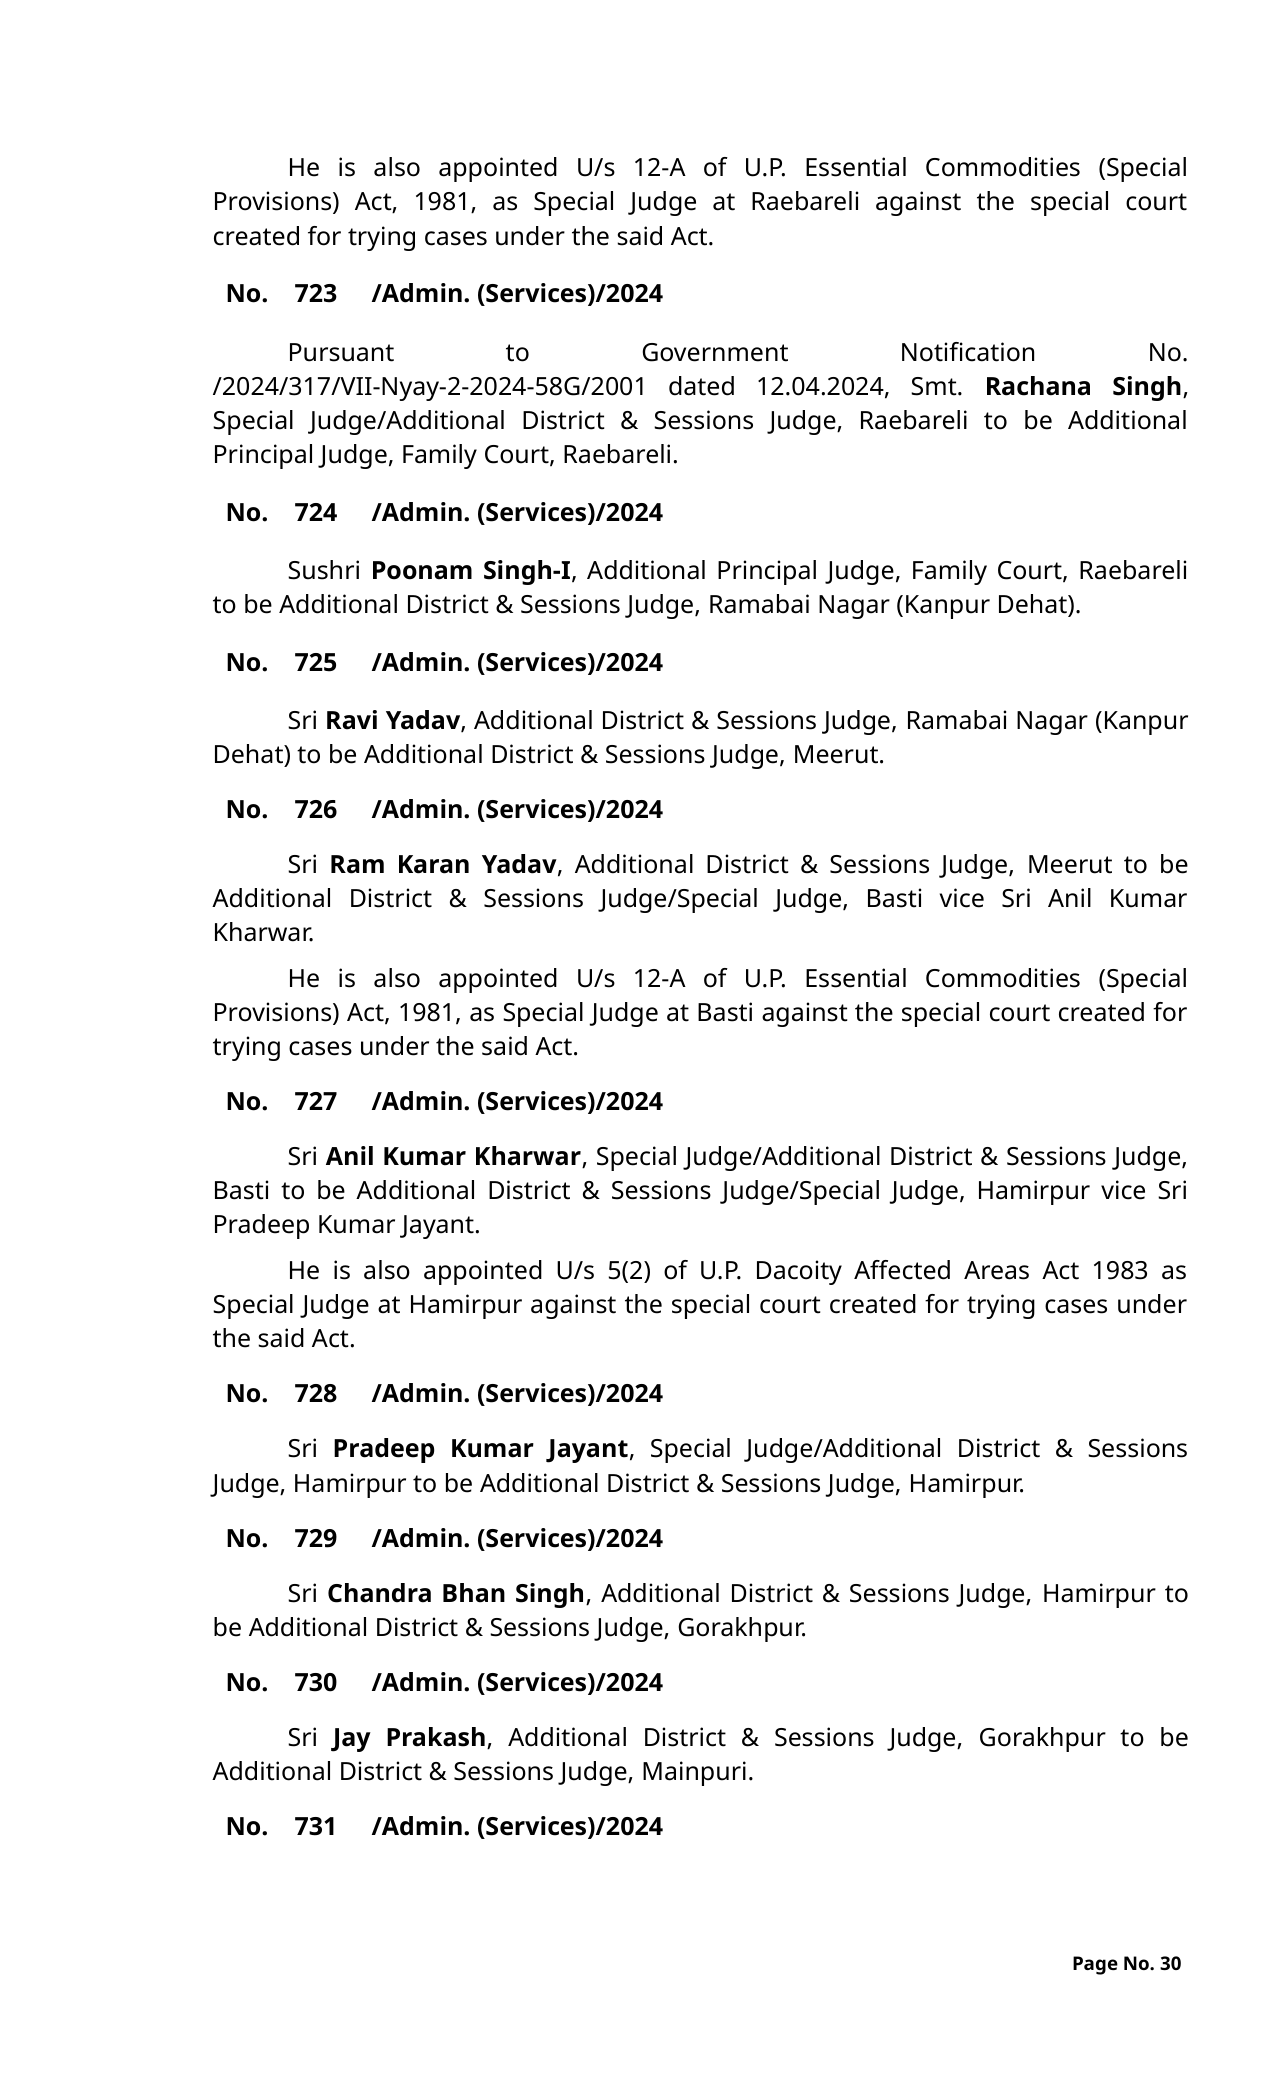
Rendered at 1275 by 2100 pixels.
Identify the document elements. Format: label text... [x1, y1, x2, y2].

table_header [283, 1796, 360, 1851]
text Sri Ravi Yadav, Additional District & Sessions Judge, Ramabai Nagar (Kanpur Dehat) to be Additional District & Sessions Judge, Meerut. [212, 702, 1189, 771]
table_header /Admin. (Services)/2024 [360, 1072, 738, 1127]
table_header [283, 1652, 360, 1707]
table_header /Admin. (Services)/2024 [360, 483, 738, 540]
table_header [283, 1072, 360, 1127]
text He is also appointed U/s 12-A of U.P. Essential Commodities (Special Provisions) Act, 1981, as Special Judge at Raebareli against the special court created for trying cases under the said Act. [212, 150, 1189, 252]
table_header No. [214, 780, 283, 834]
table_header /Admin. (Services)/2024 [360, 1796, 738, 1851]
table_header No. [214, 1072, 283, 1127]
table_header [283, 633, 360, 691]
text Sri Chandra Bhan Singh, Additional District & Sessions Judge, Hamirpur to be Additional District & Sessions Judge, Gorakhpur. [212, 1575, 1189, 1643]
text Sushri Poonam Singh-I, Additional Principal Judge, Family Court, Raebareli to be Additional District & Sessions Judge, Ramabai Nagar (Kanpur Dehat). [212, 552, 1189, 621]
table_header [283, 780, 360, 834]
table_header [283, 1364, 360, 1419]
text Sri Jay Prakash, Additional District & Sessions Judge, Gorakhpur to be Additional District & Sessions Judge, Mainpuri. [212, 1719, 1189, 1787]
table_header /Admin. (Services)/2024 [360, 780, 738, 834]
table_header /Admin. (Services)/2024 [360, 264, 738, 322]
table_header [283, 264, 360, 322]
table_header No. [214, 633, 283, 691]
text Sri Ram Karan Yadav, Additional District & Sessions Judge, Meerut to be Additional District & Sessions Judge/Special Judge, Basti vice Sri Anil Kumar Kharwar. [212, 847, 1189, 949]
table_header No. [214, 1364, 283, 1419]
table_header No. [214, 483, 283, 540]
table_header /Admin. (Services)/2024 [360, 633, 738, 691]
table_header No. [214, 1796, 283, 1851]
table_header /Admin. (Services)/2024 [360, 1652, 738, 1707]
text Sri Anil Kumar Kharwar, Special Judge/Additional District & Sessions Judge, Basti to be Additional District & Sessions Judge/Special Judge, Hamirpur vice Sri Pradeep Kumar Jayant. [212, 1139, 1189, 1241]
table_header /Admin. (Services)/2024 [360, 1508, 738, 1563]
table_header /Admin. (Services)/2024 [360, 1364, 738, 1419]
table_header No. [214, 1508, 283, 1563]
table_header No. [214, 264, 283, 322]
table_header No. [214, 1652, 283, 1707]
text He is also appointed U/s 12-A of U.P. Essential Commodities (Special Provisions) Act, 1981, as Special Judge at Basti against the special court created for trying cases under the said Act. [212, 961, 1189, 1063]
table_header [283, 483, 360, 540]
text He is also appointed U/s 5(2) of U.P. Dacoity Affected Areas Act 1983 as Special Judge at Hamirpur against the special court created for trying cases under the said Act. [212, 1253, 1189, 1355]
text Pursuant to Government Notification No. /2024/317/VII-Nyay-2-2024-58G/2001 dated 12.04.2024, Smt. Rachana Singh, Special Judge/Additional District & Sessions Judge, Raebareli to be Additional Principal Judge, Family Court, Raebareli. [212, 334, 1189, 470]
text Sri Pradeep Kumar Jayant, Special Judge/Additional District & Sessions Judge, Hamirpur to be Additional District & Sessions Judge, Hamirpur. [212, 1431, 1189, 1499]
table_header [283, 1508, 360, 1563]
